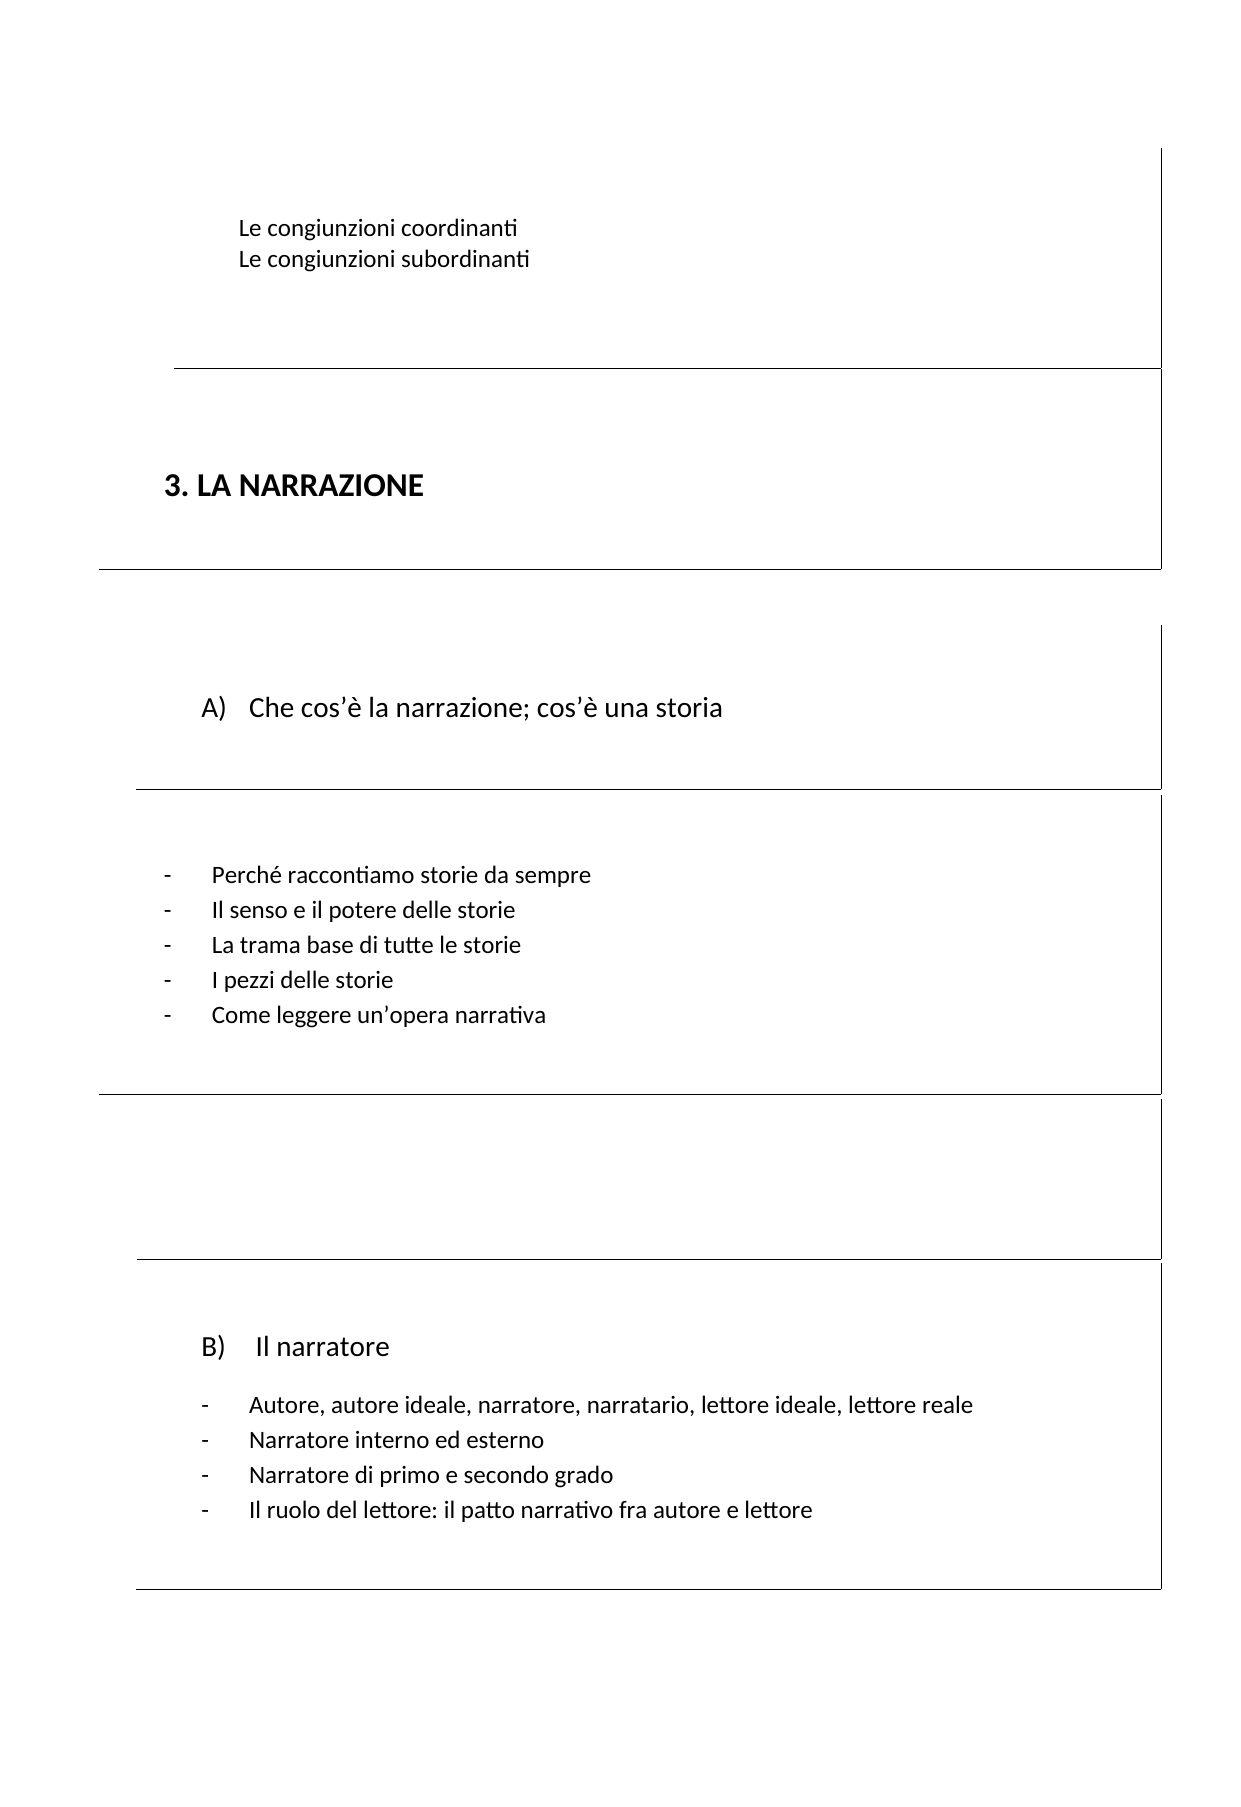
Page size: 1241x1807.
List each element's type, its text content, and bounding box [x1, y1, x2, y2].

text Le congiunzioni coordinanti [174, 148, 1161, 243]
list Il ruolo del lettore: il patto narrativo fra autore e lettore [136, 1430, 1161, 1589]
text 3. LA NARRAZIONE [99, 463, 1161, 569]
list Narratore interno ed esterno [136, 1360, 1161, 1395]
list Il narratore [136, 1263, 1161, 1325]
list La trama base di tutte le storie [99, 865, 1161, 900]
list Perché raccontiamo storie da sempre [99, 795, 1161, 830]
list Come leggere un’opera narrativa [99, 935, 1161, 1094]
list Autore, autore ideale, narratore, narratario, lettore ideale, lettore reale [136, 1325, 1161, 1360]
text Le congiunzioni subordinanti [174, 243, 1161, 273]
list Il senso e il potere delle storie [99, 830, 1161, 865]
list Che cos’è la narrazione; cos’è una storia [136, 625, 1161, 789]
list Narratore di primo e secondo grado [136, 1395, 1161, 1430]
list I pezzi delle storie [99, 900, 1161, 935]
